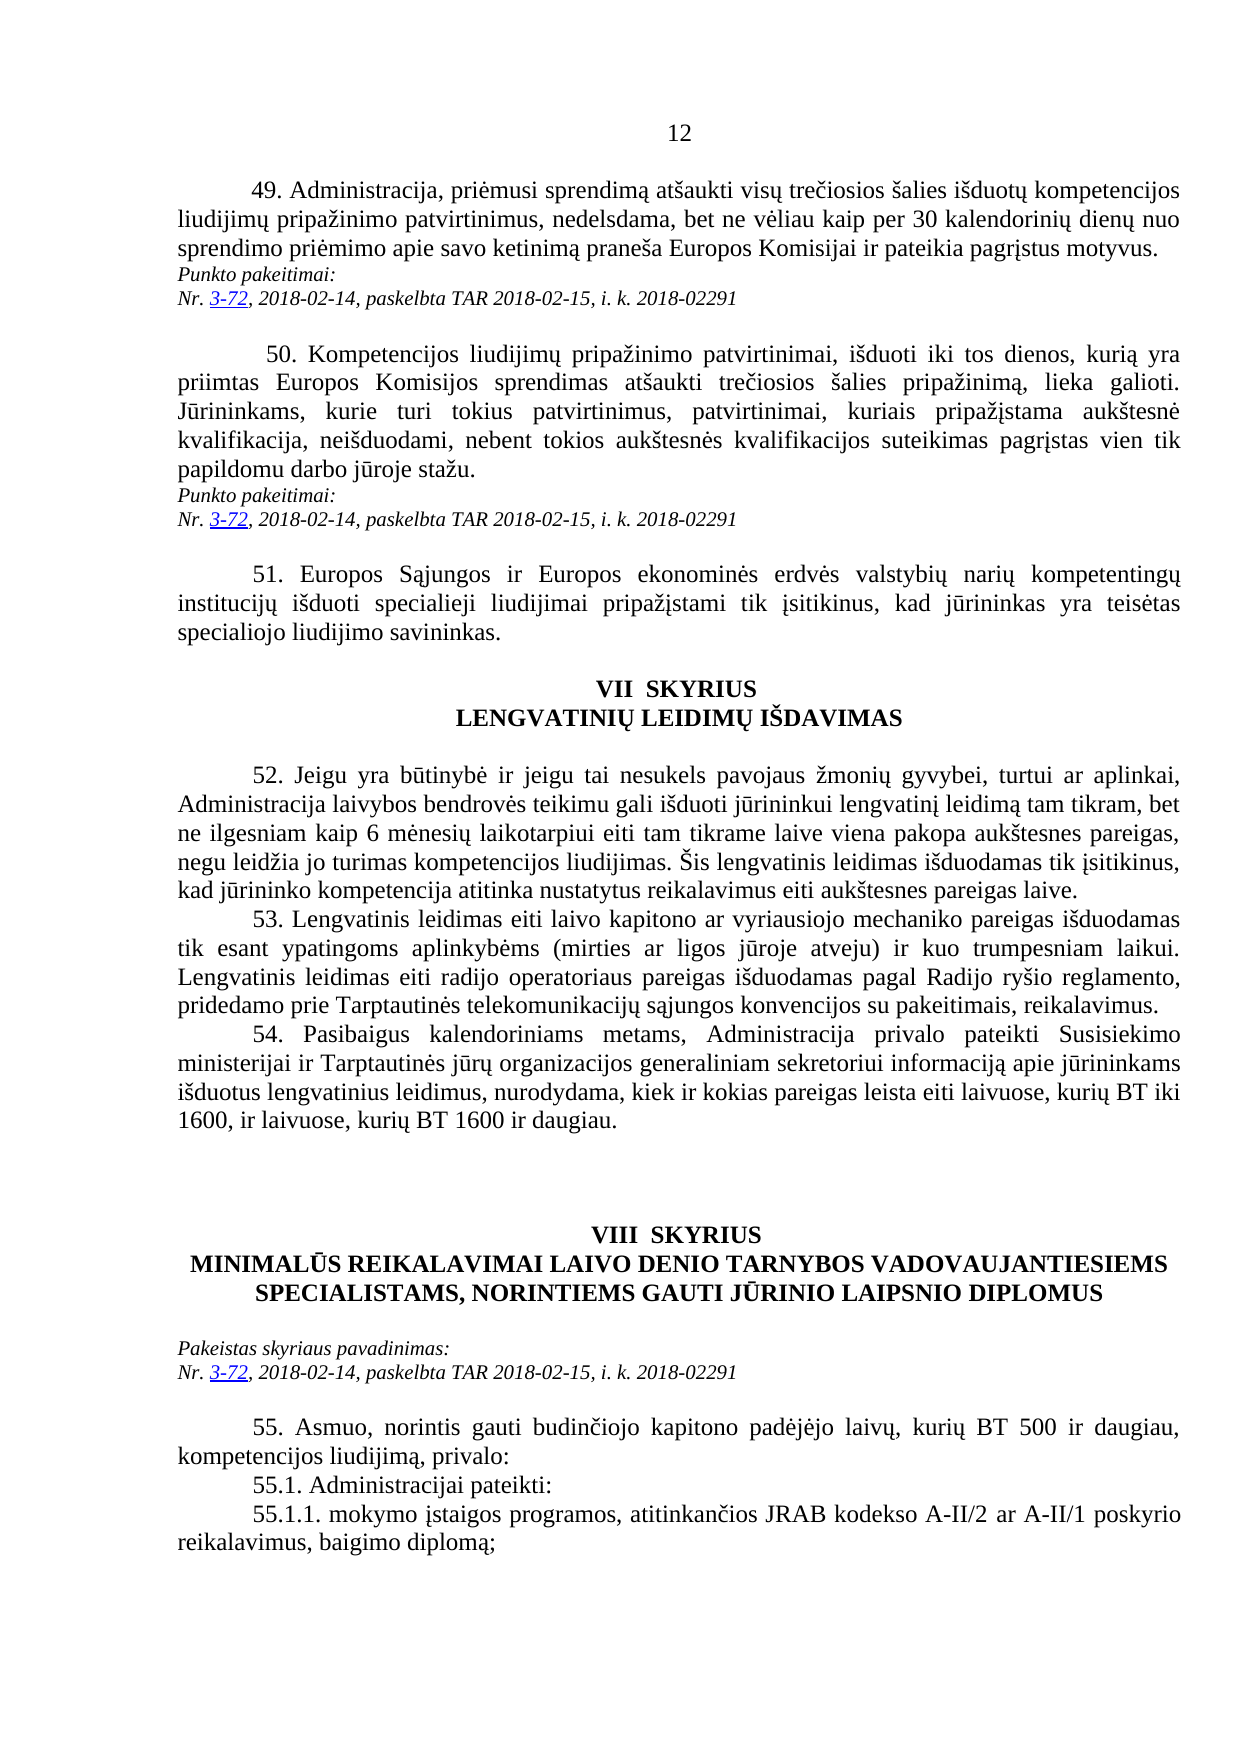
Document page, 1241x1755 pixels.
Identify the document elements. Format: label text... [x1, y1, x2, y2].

text 52. Jeigu yra būtinybė ir jeigu tai nesukels pavojaus žmonių gyvybei, turtui ar aplinkai, Administracija laivybos bendrovės teikimu gali išduoti jūrininkui lengvatinį leidimą tam tikram, bet ne ilgesniam kaip 6 mėnesių laikotarpiui eiti tam tikrame laive viena pakopa aukštesnes pareigas, negu leidžia jo turimas kompetencijos liudijimas. Šis lengvatinis leidimas išduodamas tik įsitikinus, kad jūrininko kompetencija atitinka nustatytus reikalavimus eiti aukštesnes pareigas laive. [177, 761, 1181, 904]
text Punkto pakeitimai: [177, 262, 1181, 286]
text VIII SKYRIUS [177, 1221, 1181, 1249]
text 54. Pasibaigus kalendoriniams metams, Administracija privalo pateikti Susisiekimo ministerijai ir Tarptautinės jūrų organizacijos generaliniam sekretoriui informaciją apie jūrininkams išduotus lengvatinius leidimus, nurodydama, kiek ir kokias pareigas leista eiti laivuose, kurių BT iki 1600, ir laivuose, kurių BT 1600 ir daugiau. [177, 1019, 1181, 1134]
text 53. Lengvatinis leidimas eiti laivo kapitono ar vyriausiojo mechaniko pareigas išduodamas tik esant ypatingoms aplinkybėms (mirties ar ligos jūroje atveju) ir kuo trumpesniam laikui. Lengvatinis leidimas eiti radijo operatoriaus pareigas išduodamas pagal Radijo ryšio reglamento, pridedamo prie Tarptautinės telekomunikacijų sąjungos konvencijos su pakeitimais, reikalavimus. [177, 904, 1181, 1019]
text 51. Europos Sąjungos ir Europos ekonominės erdvės valstybių narių kompetentingų institucijų išduoti specialieji liudijimai pripažįstami tik įsitikinus, kad jūrininkas yra teisėtas specialiojo liudijimo savininkas. [177, 559, 1181, 646]
text Nr. 3-72, 2018-02-14, paskelbta TAR 2018-02-15, i. k. 2018-02291 [177, 286, 1181, 310]
text 55.1.1. mokymo įstaigos programos, atitinkančios JRAB kodekso A-II/2 ar A-II/1 poskyrio reikalavimus, baigimo diplomą; [177, 1499, 1181, 1556]
text Nr. 3-72, 2018-02-14, paskelbta TAR 2018-02-15, i. k. 2018-02291 [177, 507, 1181, 531]
text 49. Administracija, priėmusi sprendimą atšaukti visų trečiosios šalies išduotų kompetencijos liudijimų pripažinimo patvirtinimus, nedelsdama, bet ne vėliau kaip per 30 kalendorinių dienų nuo sprendimo priėmimo apie savo ketinimą praneša Europos Komisijai ir pateikia pagrįstus motyvus. [177, 176, 1181, 262]
text 55. Asmuo, norintis gauti budinčiojo kapitono padėjėjo laivų, kurių BT 500 ir daugiau, kompetencijos liudijimą, privalo: [177, 1412, 1181, 1470]
text MINIMALŪS REIKALAVIMAI LAIVO DENIO TARNYBOS VADOVAUJANTIESIEMS SPECIALISTAMS, NORINTIEMS GAUTI JŪRINIO LAIPSNIO DIPLOMUS [177, 1249, 1181, 1307]
text Punkto pakeitimai: [177, 482, 1181, 507]
text 55.1. Administracijai pateikti: [177, 1470, 1181, 1499]
text LENGVATINIŲ LEIDIMŲ IŠDAVIMAS [177, 703, 1181, 732]
text 50. Kompetencijos liudijimų pripažinimo patvirtinimai, išduoti iki tos dienos, kurią yra priimtas Europos Komisijos sprendimas atšaukti trečiosios šalies pripažinimą, lieka galioti. Jūrininkams, kurie turi tokius patvirtinimus, patvirtinimai, kuriais pripažįstama aukštesnė kvalifikacija, neišduodami, nebent tokios aukštesnės kvalifikacijos suteikimas pagrįstas vien tik papildomu darbo jūroje stažu. [177, 339, 1181, 482]
text VII SKYRIUS [177, 674, 1181, 703]
text Pakeistas skyriaus pavadinimas: [177, 1336, 1181, 1360]
text Nr. 3-72, 2018-02-14, paskelbta TAR 2018-02-15, i. k. 2018-02291 [177, 1360, 1181, 1384]
